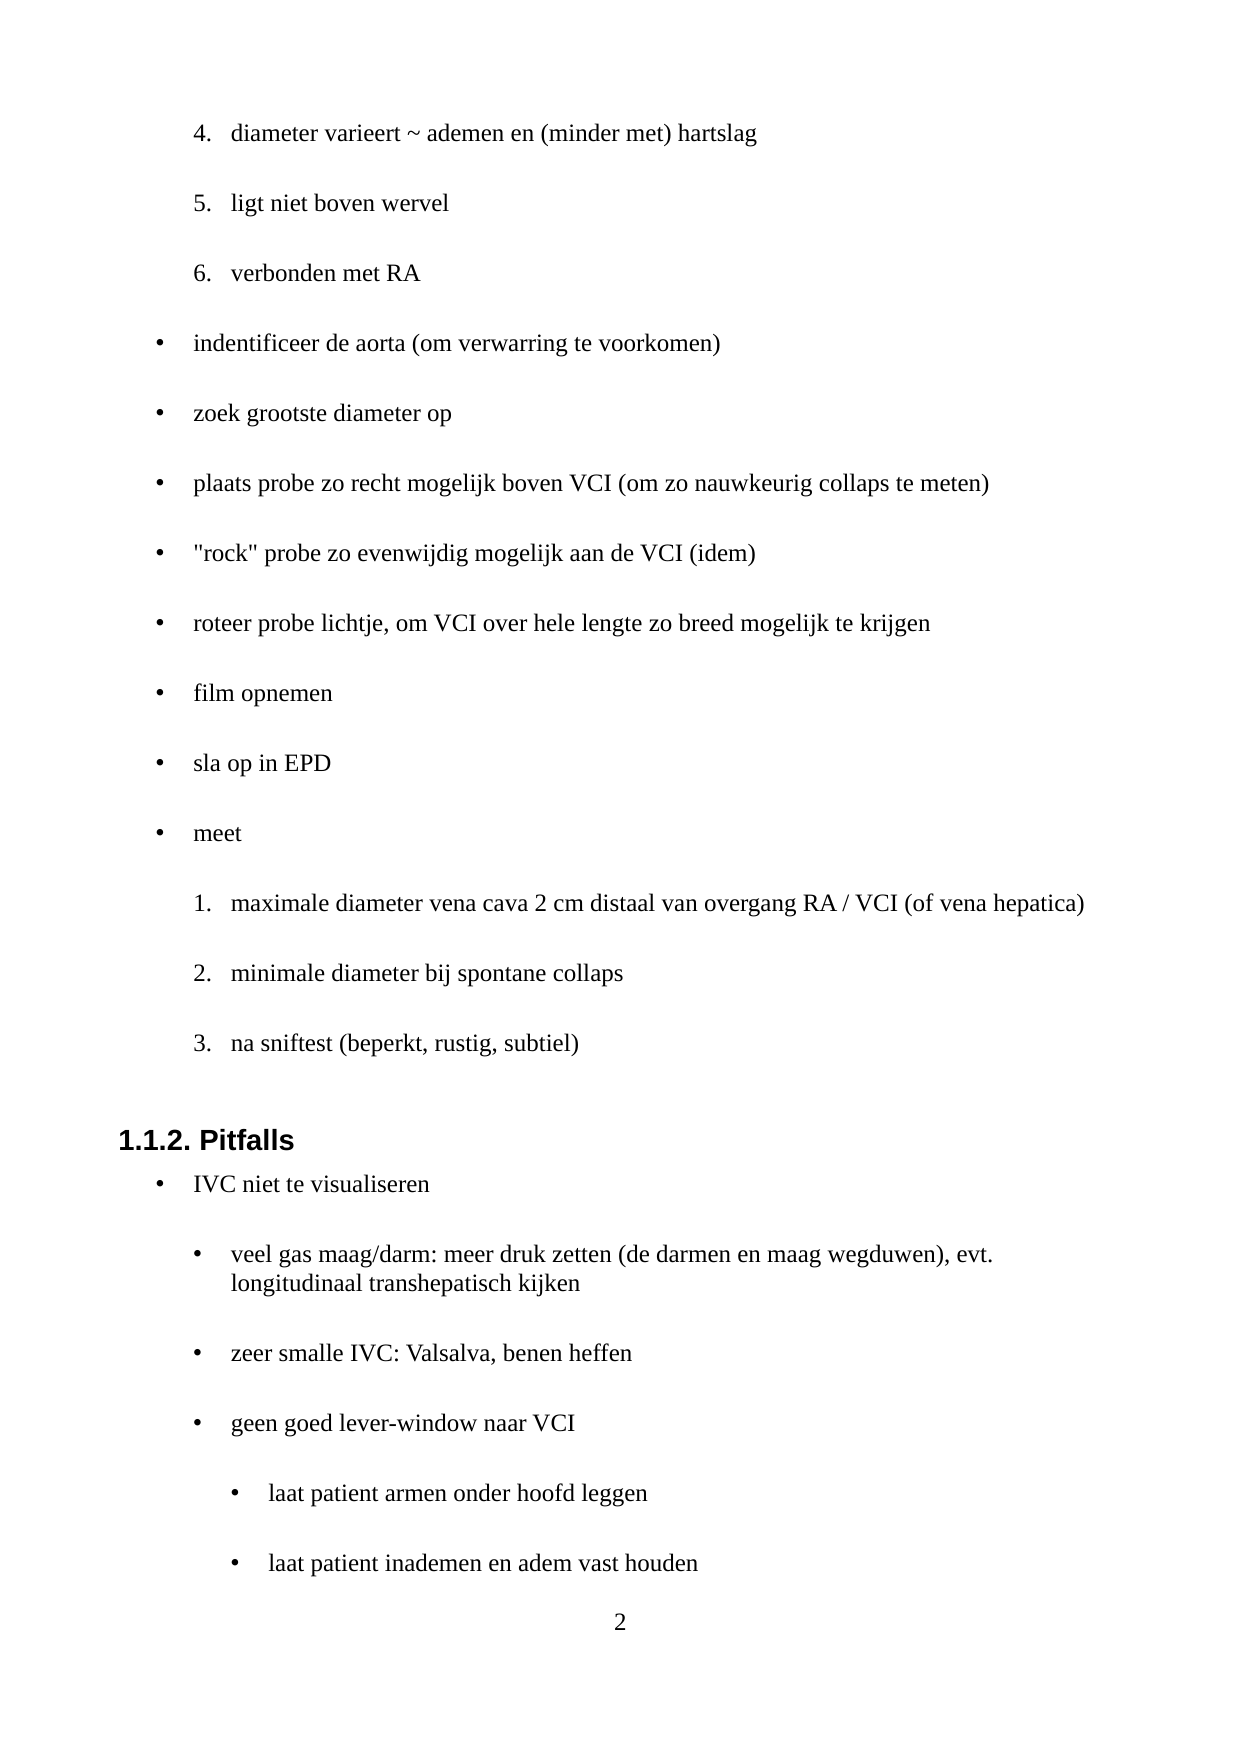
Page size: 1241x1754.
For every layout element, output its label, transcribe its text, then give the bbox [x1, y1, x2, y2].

list plaats probe zo recht mogelijk boven VCI (om zo nauwkeurig collaps te meten) [156, 468, 1122, 526]
list IVC niet te visualiseren [156, 1169, 1122, 1227]
list sla op in EPD [156, 748, 1122, 806]
list film opnemen [156, 678, 1122, 736]
list indentificeer de aorta (om verwarring te voorkomen) [156, 328, 1122, 386]
list "rock" probe zo evenwijdig mogelijk aan de VCI (idem) [156, 538, 1122, 596]
list zeer smalle IVC: Valsalva, benen heffen [193, 1338, 1122, 1395]
list geen goed lever-window naar VCI [193, 1408, 1122, 1465]
list ligt niet boven wervel [193, 188, 1122, 246]
list laat patient armen onder hoofd leggen [231, 1478, 1122, 1535]
list na sniftest (beperkt, rustig, subtiel) [193, 1028, 1122, 1086]
list verbonden met RA [193, 258, 1122, 316]
subtitle Pitfalls [118, 1123, 1122, 1157]
list veel gas maag/darm: meer druk zetten (de darmen en maag wegduwen), evt. longitudinaal transhepatisch kijken [193, 1239, 1122, 1325]
list meet [156, 818, 1122, 876]
list zoek grootste diameter op [156, 398, 1122, 456]
list maximale diameter vena cava 2 cm distaal van overgang RA / VCI (of vena hepatica) [193, 888, 1122, 946]
list diameter varieert ~ ademen en (minder met) hartslag [193, 118, 1122, 176]
list roteer probe lichtje, om VCI over hele lengte zo breed mogelijk te krijgen [156, 608, 1122, 666]
list laat patient inademen en adem vast houden [231, 1548, 1122, 1577]
list minimale diameter bij spontane collaps [193, 958, 1122, 1016]
